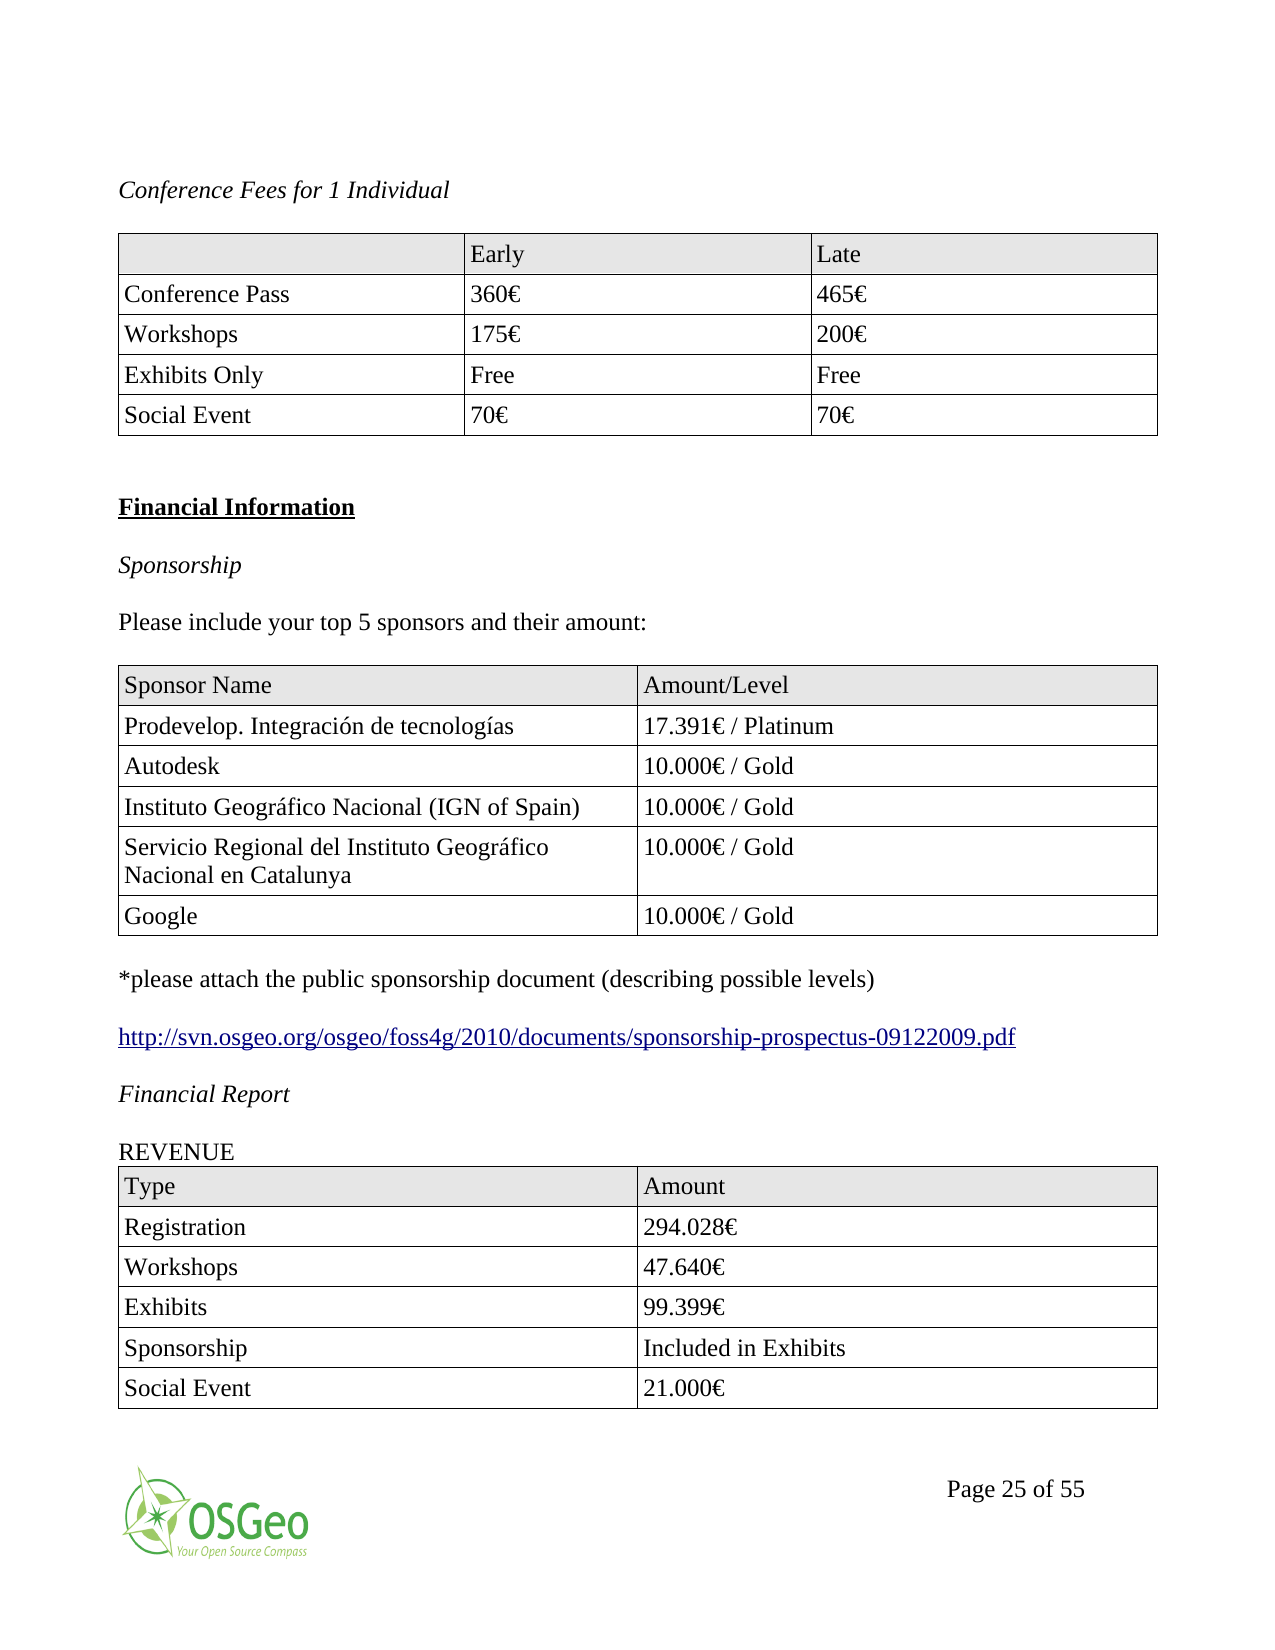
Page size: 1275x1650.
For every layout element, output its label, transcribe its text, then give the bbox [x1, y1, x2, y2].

text Financial Information [118, 492, 1157, 521]
text REVENUE [118, 1137, 1157, 1166]
table_cell 17.391€ / Platinum [638, 706, 1157, 745]
table_cell 21.000€ [638, 1368, 1157, 1407]
table_cell 10.000€ / Gold [638, 827, 1157, 895]
picture [119, 1458, 310, 1566]
table_cell Autodesk [119, 746, 637, 786]
table_cell 70€ [812, 395, 1157, 435]
table_cell 360€ [465, 275, 811, 314]
table_cell 200€ [812, 315, 1157, 354]
table_cell 99.399€ [638, 1287, 1157, 1327]
table_cell Conference Pass [119, 275, 464, 314]
table_header Amount/Level [638, 666, 1157, 705]
text http://svn.osgeo.org/osgeo/foss4g/2010/documents/sponsorship-prospectus-09122009.pdf [118, 1022, 1157, 1051]
text Sponsorship [118, 550, 1157, 578]
table_cell Prodevelop. Integración de tecnologías [119, 706, 637, 745]
table_cell 465€ [812, 275, 1157, 314]
table_cell 47.640€ [638, 1247, 1157, 1286]
table_header Amount [638, 1167, 1157, 1206]
text Please include your top 5 sponsors and their amount: [118, 607, 1157, 636]
table_cell Instituto Geográfico Nacional (IGN of Spain) [119, 787, 637, 826]
table_cell Social Event [119, 1368, 637, 1407]
table_cell Servicio Regional del Instituto Geográfico Nacional en Catalunya [119, 827, 637, 895]
table_header [119, 234, 464, 273]
table_cell Google [119, 896, 637, 935]
table_cell 10.000€ / Gold [638, 746, 1157, 786]
table_header Early [465, 234, 811, 273]
table_header Late [812, 234, 1157, 273]
table_header Type [119, 1167, 637, 1206]
table_cell Free [465, 355, 811, 394]
table_cell Exhibits Only [119, 355, 464, 394]
table_header Sponsor Name [119, 666, 637, 705]
table_cell 10.000€ / Gold [638, 787, 1157, 826]
table_cell 10.000€ / Gold [638, 896, 1157, 935]
table_cell 70€ [465, 395, 811, 435]
text *please attach the public sponsorship document (describing possible levels) [118, 964, 1157, 993]
table_cell 294.028€ [638, 1207, 1157, 1246]
table_cell Social Event [119, 395, 464, 435]
table_cell Sponsorship [119, 1328, 637, 1367]
table_cell Exhibits [119, 1287, 637, 1327]
text Conference Fees for 1 Individual [118, 176, 1157, 204]
table_cell Workshops [119, 315, 464, 354]
table_cell 175€ [465, 315, 811, 354]
table_cell Workshops [119, 1247, 637, 1286]
table_cell Free [812, 355, 1157, 394]
text Financial Report [118, 1079, 1157, 1108]
table_cell Registration [119, 1207, 637, 1246]
table_cell Included in Exhibits [638, 1328, 1157, 1367]
